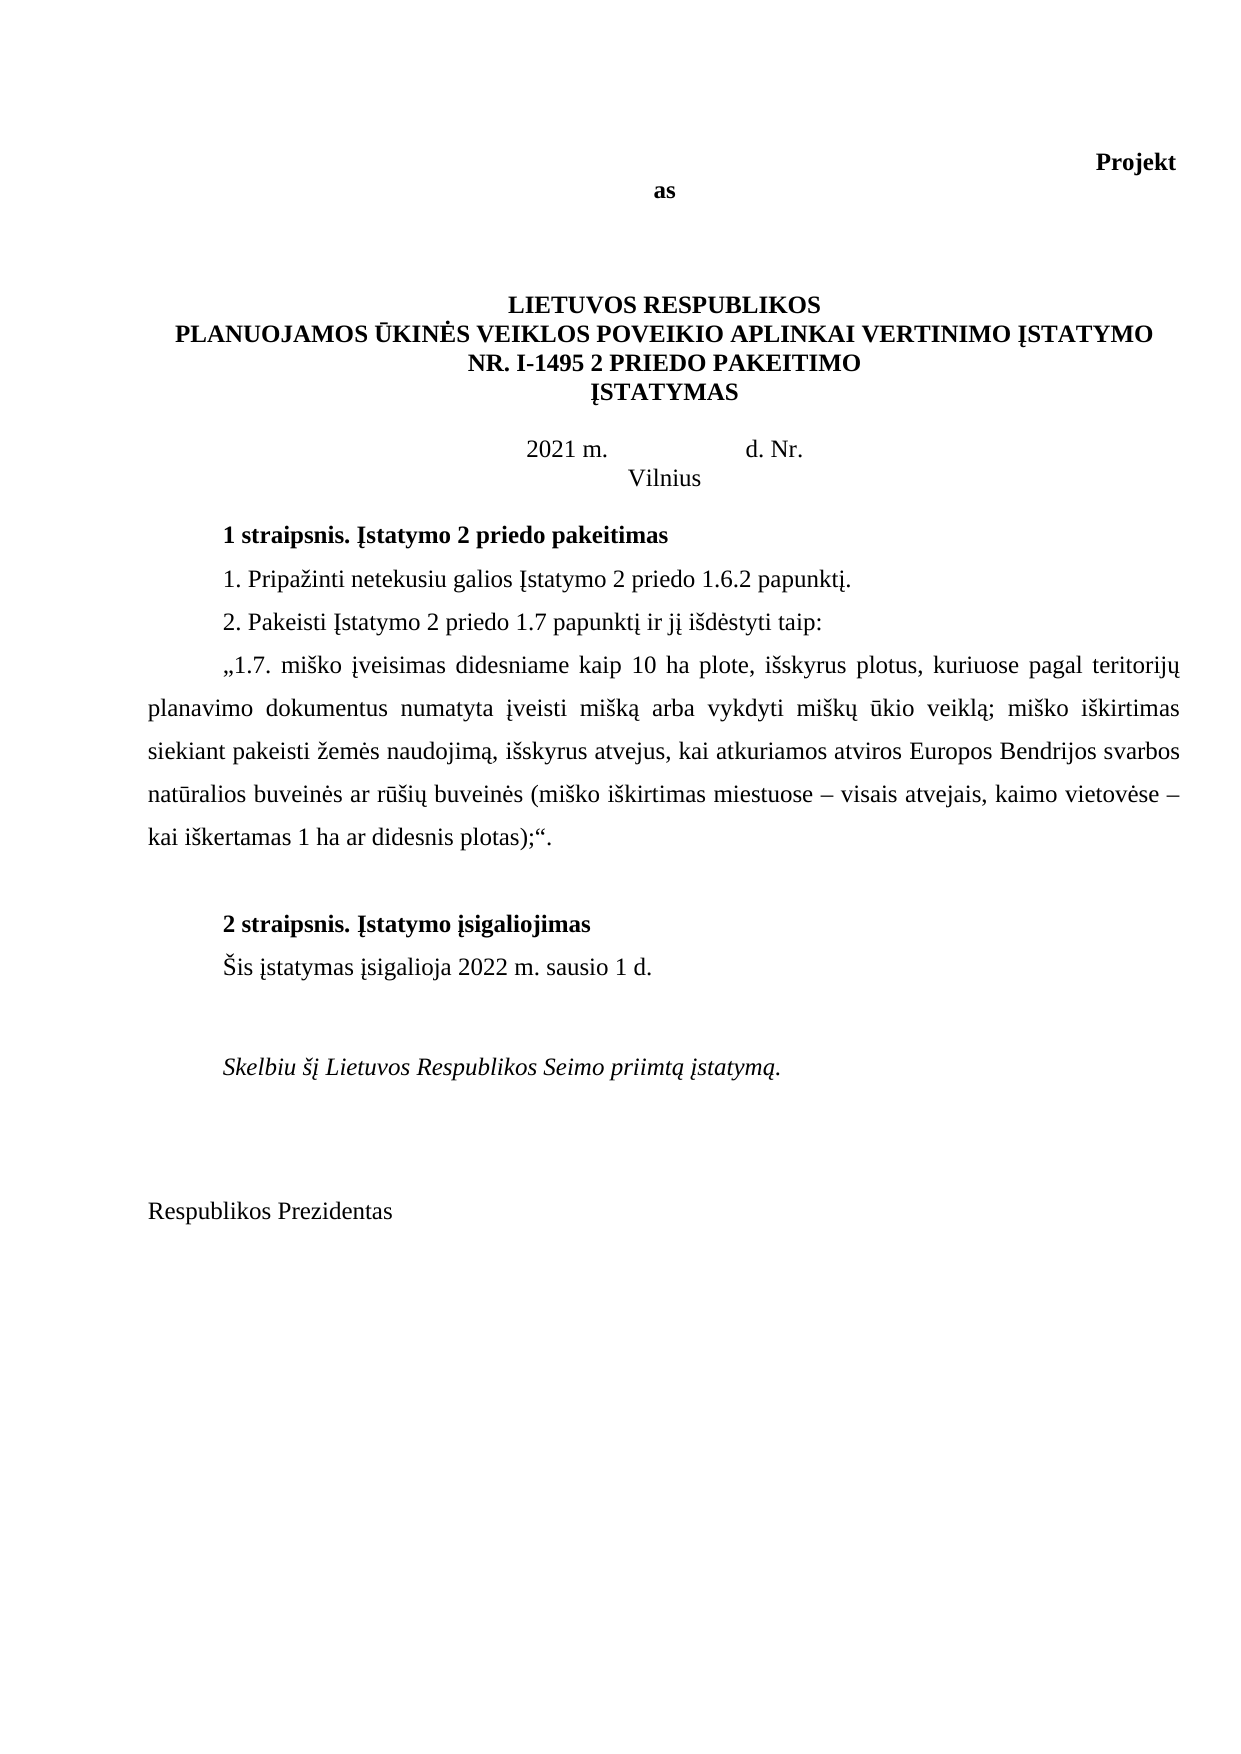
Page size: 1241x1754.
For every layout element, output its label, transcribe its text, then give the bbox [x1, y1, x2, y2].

text 1 straipsnis. Įstatymo 2 priedo pakeitimas [148, 521, 1181, 549]
text Respublikos Prezidentas [148, 1196, 1181, 1225]
text 2021 m. d. Nr. [148, 434, 1181, 463]
text „1.7. miško įveisimas didesniame kaip 10 ha plote, išskyrus plotus, kuriuose pagal teritorijų planavimo dokumentus numatyta įveisti mišką arba vykdyti miškų ūkio veiklą; miško iškirtimas siekiant pakeisti žemės naudojimą, išskyrus atvejus, kai atkuriamos atviros Europos Bendrijos svarbos natūralios buveinės ar rūšių buveinės (miško iškirtimas miestuose – visais atvejais, kaimo vietovėse – kai iškertamas 1 ha ar didesnis plotas);“. [148, 650, 1181, 851]
text Šis įstatymas įsigalioja 2022 m. sausio 1 d. [148, 952, 1181, 981]
text Vilnius [148, 463, 1181, 492]
text ĮSTATYMAS [148, 377, 1181, 406]
text 1. Pripažinti netekusiu galios Įstatymo 2 priedo 1.6.2 papunktį. [148, 564, 1181, 592]
text 2. Pakeisti Įstatymo 2 priedo 1.7 papunktį ir jį išdėstyti taip: [148, 607, 1181, 636]
text 2 straipsnis. Įstatymo įsigaliojimas [148, 909, 1181, 937]
text PLANUOJAMOS ŪKINĖS VEIKLOS POVEIKIO APLINKAI VERTINIMO ĮSTATYMO NR. I-1495 2 PRIEDO PAKEITIMO [148, 319, 1181, 377]
text Projektas [148, 147, 1181, 204]
text LIETUVOS RESPUBLIKOS [148, 291, 1181, 319]
text Skelbiu šį Lietuvos Respublikos Seimo priimtą įstatymą. [148, 1052, 1181, 1081]
